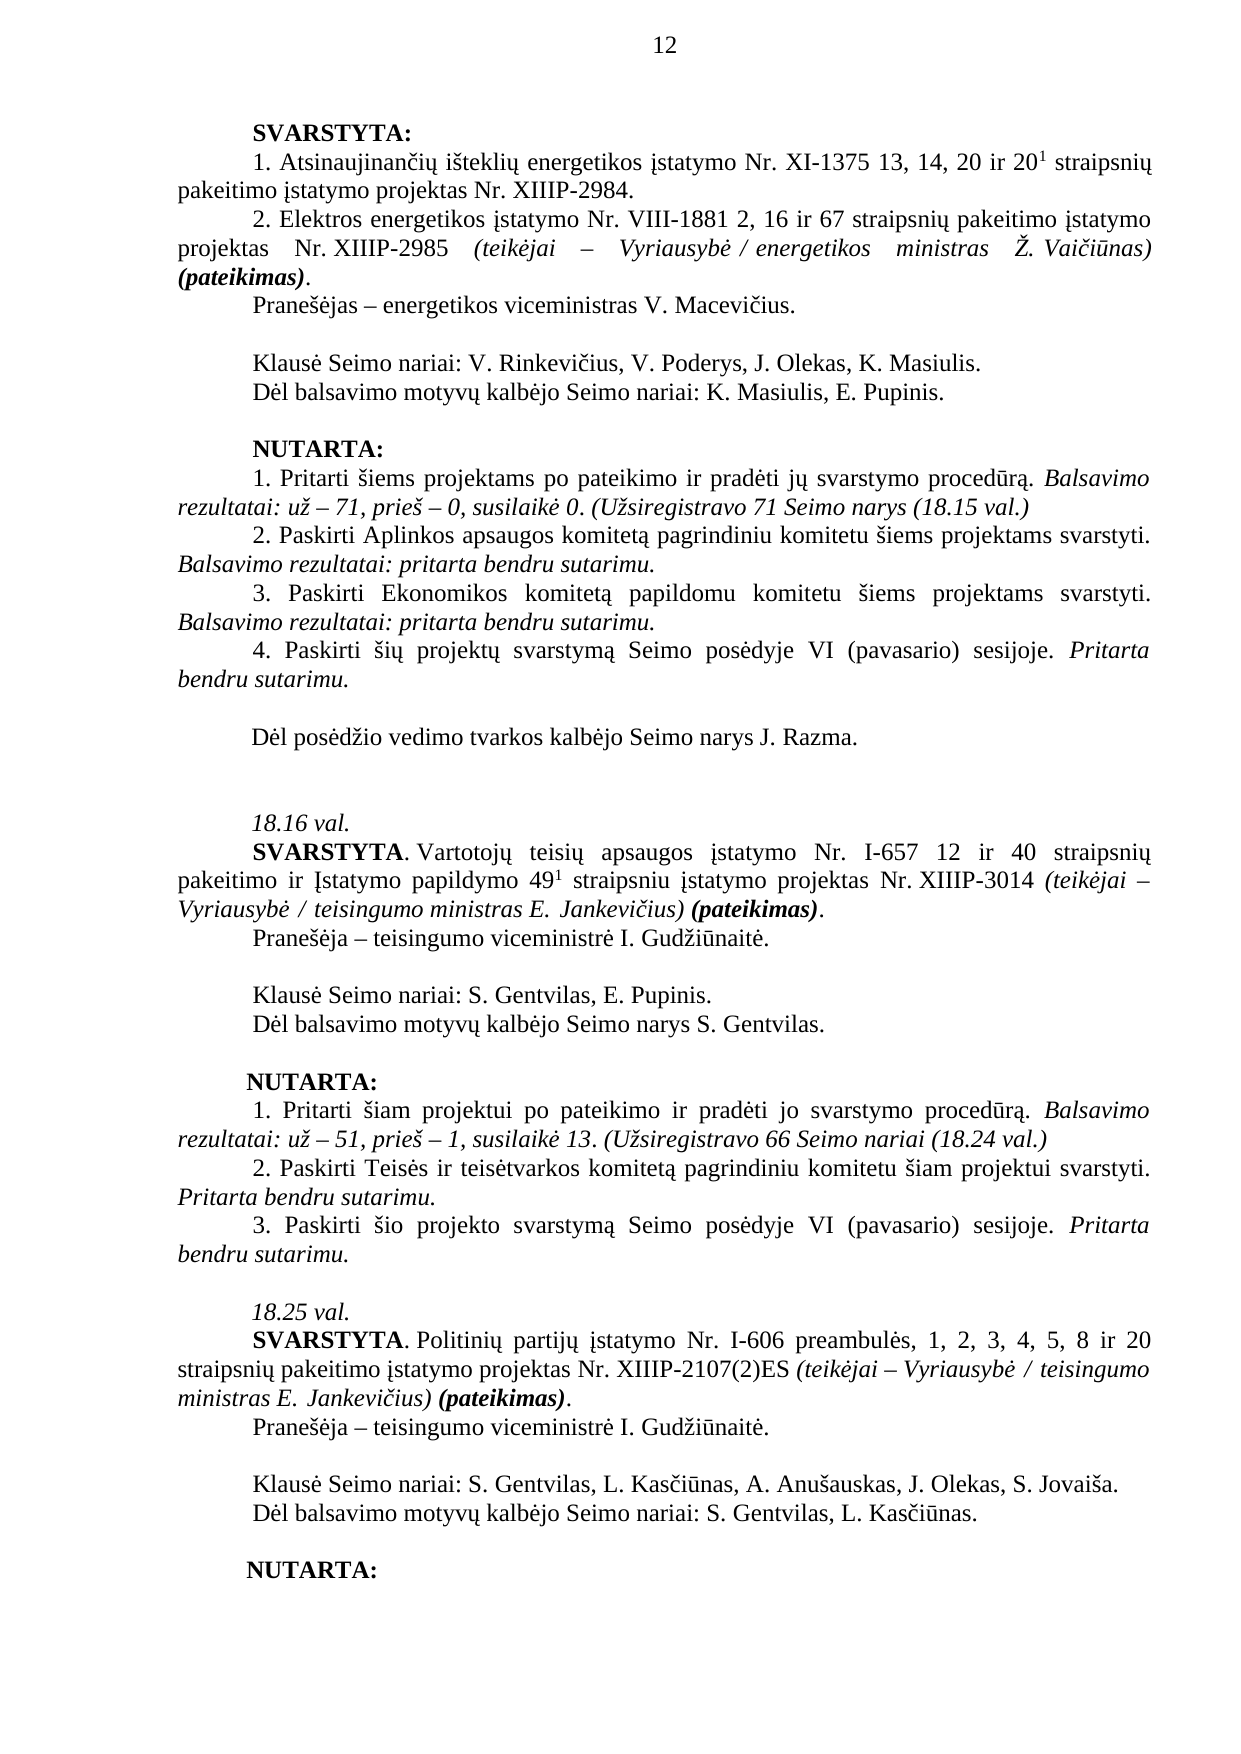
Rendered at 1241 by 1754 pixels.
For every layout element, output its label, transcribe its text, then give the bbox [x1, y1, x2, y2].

text 2. Paskirti Aplinkos apsaugos komitetą pagrindiniu komitetu šiems projektams svarstyti. Balsavimo rezultatai: pritarta bendru sutarimu. [177, 521, 1152, 578]
text 1. Pritarti šiems projektams po pateikimo ir pradėti jų svarstymo procedūrą. Balsavimo rezultatai: už – 71, prieš – 0, susilaikė 0. (Užsiregistravo 71 Seimo narys (18.15 val.) [177, 463, 1152, 521]
text Klausė Seimo nariai: S. Gentvilas, E. Pupinis. [177, 981, 1152, 1009]
text 3. Paskirti šio projekto svarstymą Seimo posėdyje VI (pavasario) sesijoje. Pritarta bendru sutarimu. [177, 1211, 1152, 1268]
text 18.16 val. [177, 808, 1152, 837]
text 2. Elektros energetikos įstatymo Nr. VIII-1881 2, 16 ir 67 straipsnių pakeitimo įstatymo projektas Nr. XIIIP-2985 (teikėjai – Vyriausybė / energetikos ministras Ž. Vaičiūnas) (pateikimas). [177, 204, 1152, 291]
text 1. Atsinaujinančių išteklių energetikos įstatymo Nr. XI-1375 13, 14, 20 ir 201 straipsnių pakeitimo įstatymo projektas Nr. XIIIP-2984. [177, 147, 1152, 204]
text 1. Pritarti šiam projektui po pateikimo ir pradėti jo svarstymo procedūrą. Balsavimo rezultatai: už – 51, prieš – 1, susilaikė 13. (Užsiregistravo 66 Seimo nariai (18.24 val.) [177, 1096, 1152, 1153]
text Dėl balsavimo motyvų kalbėjo Seimo nariai: S. Gentvilas, L. Kasčiūnas. [177, 1498, 1152, 1527]
text Pranešėja – teisingumo viceministrė I. Gudžiūnaitė. [177, 923, 1152, 952]
text Dėl posėdžio vedimo tvarkos kalbėjo Seimo narys J. Razma. [177, 722, 1152, 751]
text Klausė Seimo nariai: S. Gentvilas, L. Kasčiūnas, A. Anušauskas, J. Olekas, S. Jovaiša. [177, 1469, 1152, 1498]
text NUTARTA: [177, 434, 1152, 463]
text SVARSTYTA: [177, 118, 1152, 147]
text 4. Paskirti šių projektų svarstymą Seimo posėdyje VI (pavasario) sesijoje. Pritarta bendru sutarimu. [177, 636, 1152, 693]
text Dėl balsavimo motyvų kalbėjo Seimo narys S. Gentvilas. [177, 1009, 1152, 1038]
text 2. Paskirti Teisės ir teisėtvarkos komitetą pagrindiniu komitetu šiam projektui svarstyti. Pritarta bendru sutarimu. [177, 1153, 1152, 1211]
text Pranešėjas – energetikos viceministras V. Macevičius. [177, 291, 1152, 319]
text Klausė Seimo nariai: V. Rinkevičius, V. Poderys, J. Olekas, K. Masiulis. [177, 348, 1152, 377]
text 3. Paskirti Ekonomikos komitetą papildomu komitetu šiems projektams svarstyti. Balsavimo rezultatai: pritarta bendru sutarimu. [177, 578, 1152, 636]
text Pranešėja – teisingumo viceministrė I. Gudžiūnaitė. [177, 1412, 1152, 1441]
text 18.25 val. [177, 1297, 1152, 1326]
text SVARSTYTA. Politinių partijų įstatymo Nr. I-606 preambulės, 1, 2, 3, 4, 5, 8 ir 20 straipsnių pakeitimo įstatymo projektas Nr. XIIIP-2107(2)ES (teikėjai – Vyriausybė / teisingumo ministras E. Jankevičius) (pateikimas). [177, 1326, 1152, 1412]
text Dėl balsavimo motyvų kalbėjo Seimo nariai: K. Masiulis, E. Pupinis. [177, 377, 1152, 406]
text NUTARTA: [177, 1556, 1152, 1584]
text NUTARTA: [177, 1067, 1152, 1096]
text SVARSTYTA. Vartotojų teisių apsaugos įstatymo Nr. I-657 12 ir 40 straipsnių pakeitimo ir Įstatymo papildymo 491 straipsniu įstatymo projektas Nr. XIIIP-3014 (teikėjai – Vyriausybė / teisingumo ministras E. Jankevičius) (pateikimas). [177, 837, 1152, 923]
